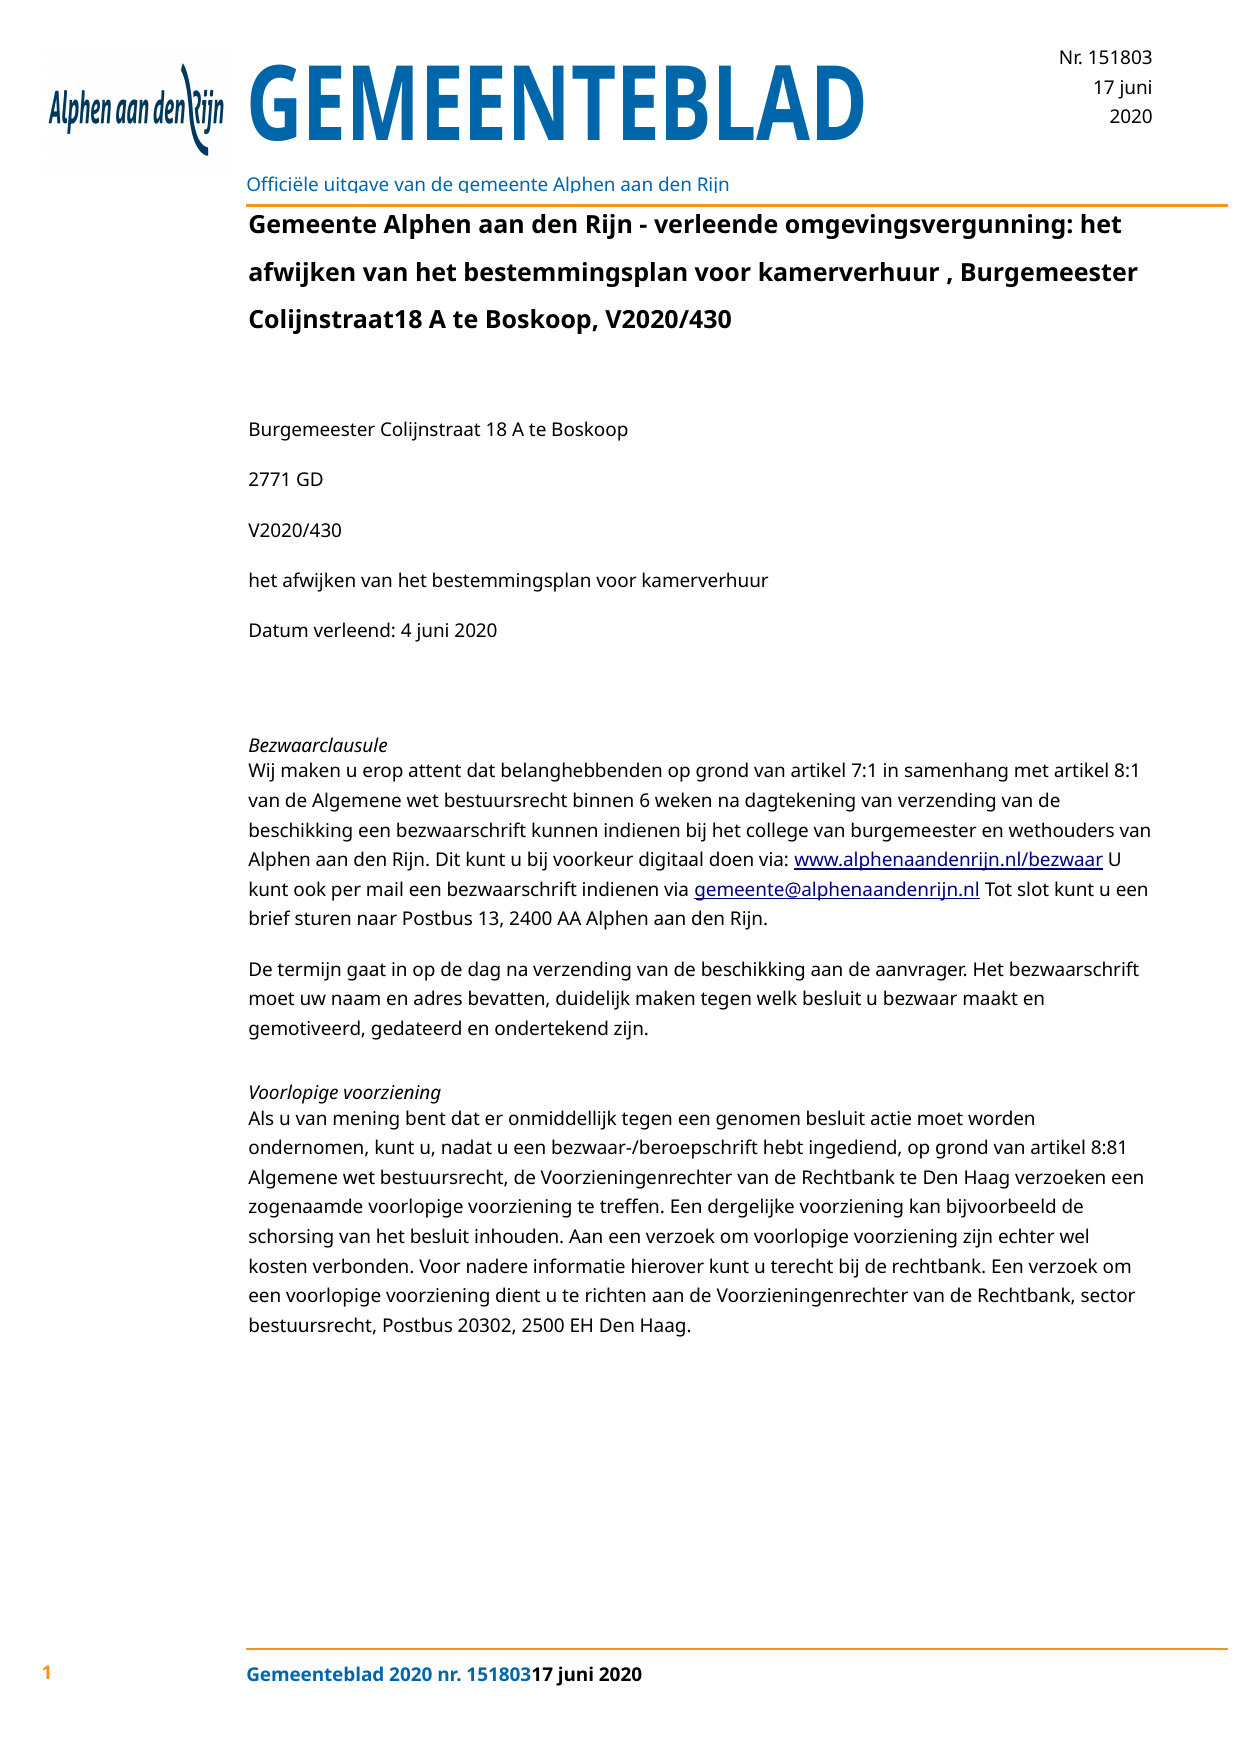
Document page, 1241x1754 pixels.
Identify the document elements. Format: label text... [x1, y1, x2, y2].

picture [41, 47, 231, 172]
text het afwijken van het bestemmingsplan voor kamerverhuur [248, 567, 1152, 593]
text 2771 GD [248, 466, 1152, 492]
text Datum verleend: 4 juni 2020 [248, 618, 1152, 643]
text De termijn gaat in op de dag na verzending van de beschikking aan de aanvrager. Het bezwaarschrift moet uw naam en adres bevatten, duidelijk maken tegen welk besluit u bezwaar maakt en gemotiveerd, gedateerd en ondertekend zijn. [248, 956, 1152, 1041]
text Burgemeester Colijnstraat 18 A te Boskoop [248, 416, 1152, 442]
text Wij maken u erop attent dat belanghebbenden op grond van artikel 7:1 in samenhang met artikel 8:1 van de Algemene wet bestuursrecht binnen 6 weken na dagtekening van verzending van de beschikking een bezwaarschrift kunnen indienen bij het college van burgemeester en wethouders van Alphen aan den Rijn. Dit kunt u bij voorkeur digitaal doen via: www.alphenaandenrijn.nl/bezwaar U kunt ook per mail een bezwaarschrift indienen via gemeente@alphenaandenrijn.nl Tot slot kunt u een brief sturen naar Postbus 13, 2400 AA Alphen aan den Rijn. [248, 758, 1152, 931]
text Bezwaarclausule [248, 732, 1152, 758]
text V2020/430 [248, 517, 1152, 542]
text Gemeente Alphen aan den Rijn - verleende omgevingsvergunning: het afwijken van het bestemmingsplan voor kamerverhuur , Burgemeester Colijnstraat18 A te Boskoop, V2020/430 [248, 207, 1152, 336]
text Als u van mening bent dat er onmiddellijk tegen een genomen besluit actie moet worden ondernomen, kunt u, nadat u een bezwaar-/beroepschrift hebt ingediend, op grond van artikel 8:81 Algemene wet bestuursrecht, de Voorzieningenrechter van de Rechtbank te Den Haag verzoeken een zogenaamde voorlopige voorziening te treffen. Een dergelijke voorziening kan bijvoorbeeld de schorsing van het besluit inhouden. Aan een verzoek om voorlopige voorziening zijn echter wel kosten verbonden. Voor nadere informatie hierover kunt u terecht bij de rechtbank. Een verzoek om een voorlopige voorziening dient u te richten aan de Voorzieningenrechter van de Rechtbank, sector bestuursrecht, Postbus 20302, 2500 EH Den Haag. [248, 1105, 1152, 1338]
text Voorlopige voorziening [248, 1079, 1152, 1105]
